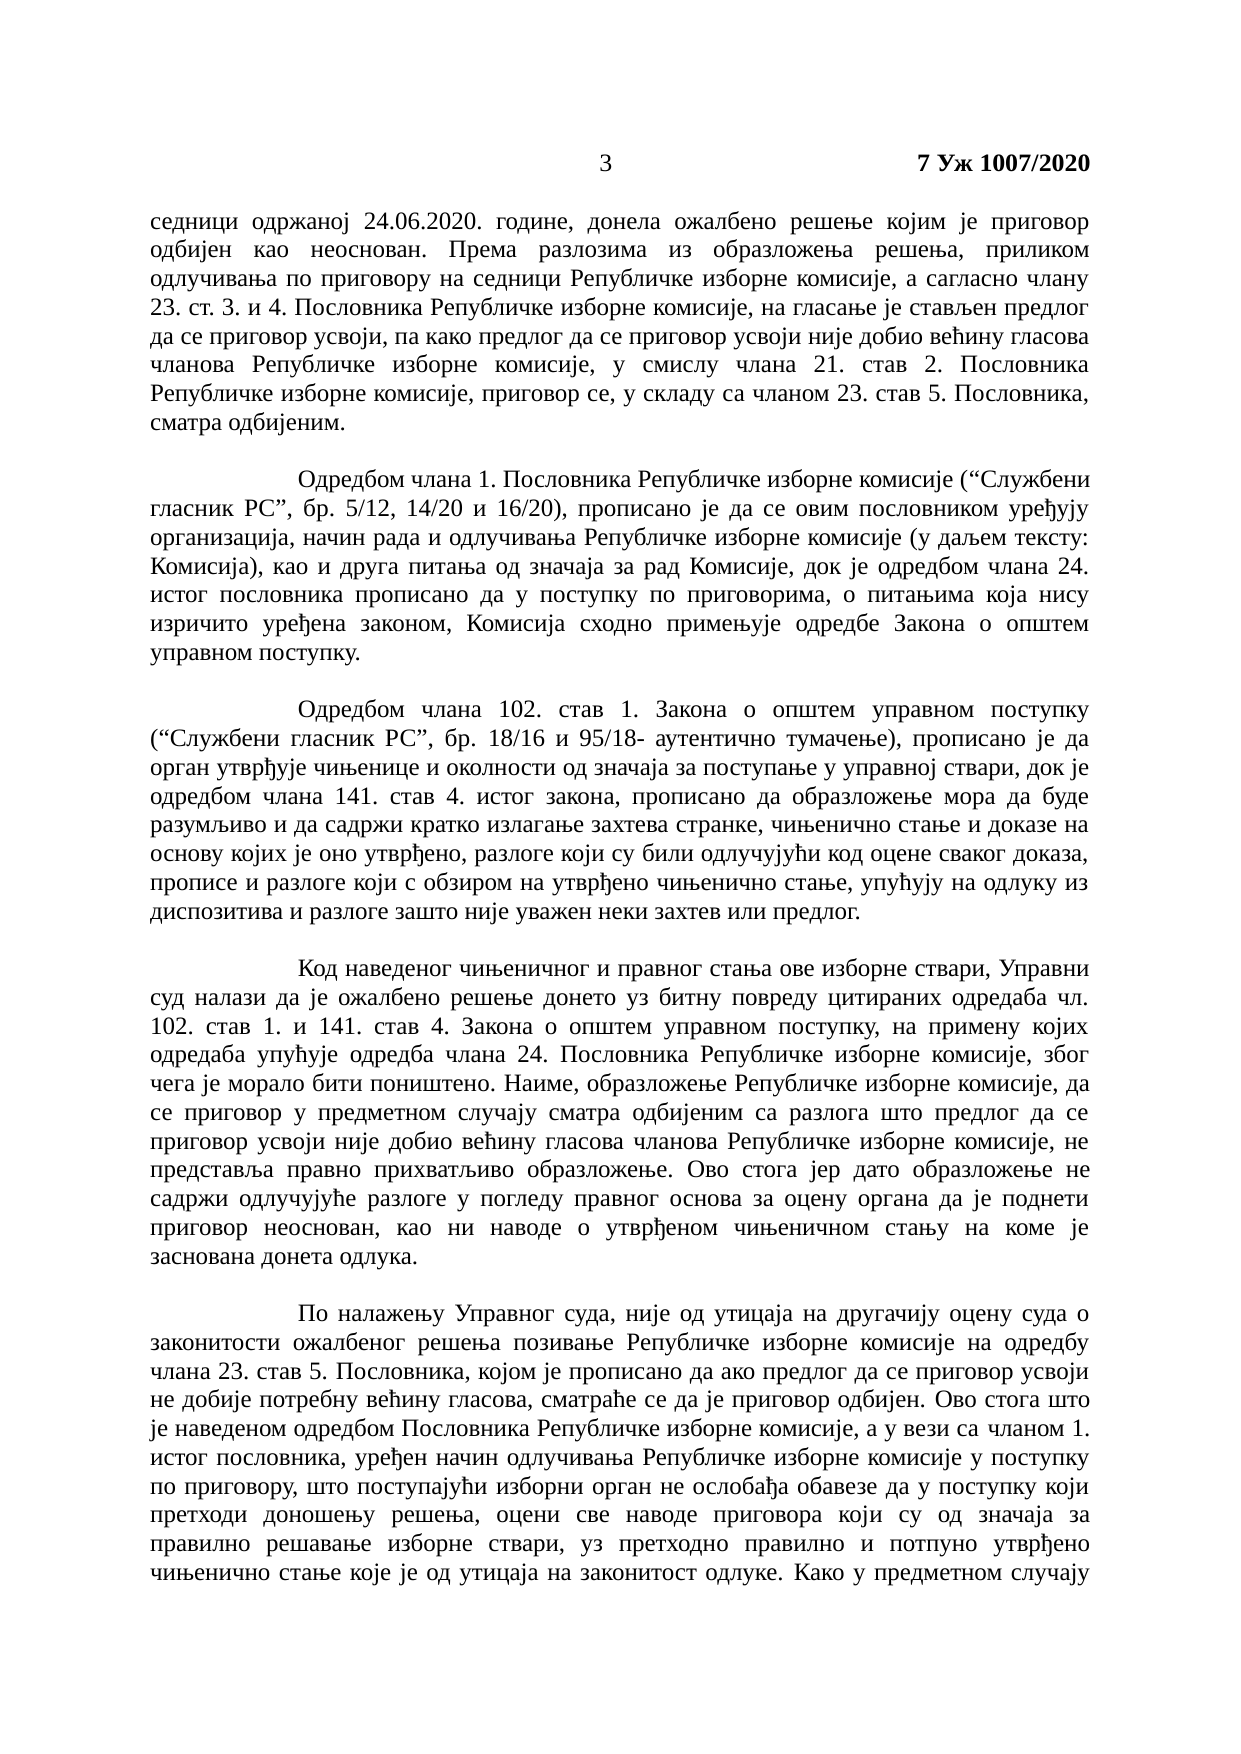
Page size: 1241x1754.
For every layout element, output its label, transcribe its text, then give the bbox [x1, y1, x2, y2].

text Код наведеног чињеничног и правног стања ове изборне ствари, Управни суд налази да је ожалбено решење донето уз битну повреду цитираних одредаба чл. 102. став 1. и 141. став 4. Закона о општем управном поступку, на примену којих одредаба упућује одредба члана 24. Пословника Републичке изборне комисије, због чега је морало бити поништено. Наиме, образложење Републичке изборне комисије, да се приговор у предметном случају сматра одбијеним са разлога што предлог да се приговор усвоји није добио већину гласова чланова Републичке изборне комисије, не представља правно прихватљиво образложење. Ово стога јер дато образложење не садржи одлучујуће разлоге у погледу правног основа за оцену органа да је поднети приговор неоснован, као ни наводе о утврђеном чињеничном стању на коме је заснована донета одлука. [150, 953, 1090, 1269]
text Одредбом члана 102. став 1. Закона о општем управном поступку (“Службени гласник РС”, бр. 18/16 и 95/18- аутентично тумачење), прописано је да орган утврђује чињенице и околности од значаја за поступање у управној ствари, док је одредбом члана 141. став 4. истог закона, прописано да образложење мора да буде разумљиво и да садржи кратко излагање захтева странке, чињенично стање и доказе на основу којих је оно утврђено, разлоге који су били одлучујући код оцене сваког доказа, прописе и разлоге који с обзиром на утврђено чињенично стање, упућују на одлуку из диспозитива и разлоге зашто није уважен неки захтев или предлог. [150, 694, 1090, 924]
text По налажењу Управног суда, није од утицаја на другачију оцену суда о законитости ожалбеног решења позивање Републичке изборне комисије на одредбу члана 23. став 5. Пословника, којом је прописано да ако предлог да се приговор усвоји не добије потребну већину гласова, сматраће се да је приговор одбијен. Ово стога што је наведеном одредбом Пословника Републичке изборне комисије, а у вези са чланом 1. истог пословника, уређен начин одлучивања Републичке изборне комисије у поступку по приговору, што поступајући изборни орган не ослобађа обавезе да у поступку који претходи доношењу решења, оцени све наводе приговора који су од значаја за правилно решавање изборне ствари, уз претходно правилно и потпуно утврђено чињенично стање које је од утицаја на законитост одлуке. Како у предметном случају [150, 1298, 1090, 1586]
text Одредбом члана 1. Пословника Републичке изборне комисије (“Службени гласник РС”, бр. 5/12, 14/20 и 16/20), прописано је да се овим пословником уређују организација, начин рада и одлучивања Републичке изборне комисије (у даљем тексту: Комисија), као и друга питања од значаја за рад Комисије, док је одредбом члана 24. истог пословника прописано да у поступку по приговорима, о питањима која нису изричито уређена законом, Комисија сходно примењује одредбе Закона о општем управном поступку. [150, 464, 1090, 666]
text седници одржаној 24.06.2020. године, донела ожалбено решење којим је приговор одбијен као неоснован. Према разлозима из образложења решења, приликом одлучивања по приговору на седници Републичке изборне комисије, а сагласно члану 23. ст. 3. и 4. Пословника Републичке изборне комисије, на гласање је стављен предлог да се приговор усвоји, па како предлог да се приговор усвоји није добио већину гласова чланова Републичке изборне комисије, у смислу члана 21. став 2. Пословника Републичке изборне комисије, приговор се, у складу са чланом 23. став 5. Пословника, сматра одбијеним. [150, 206, 1090, 436]
